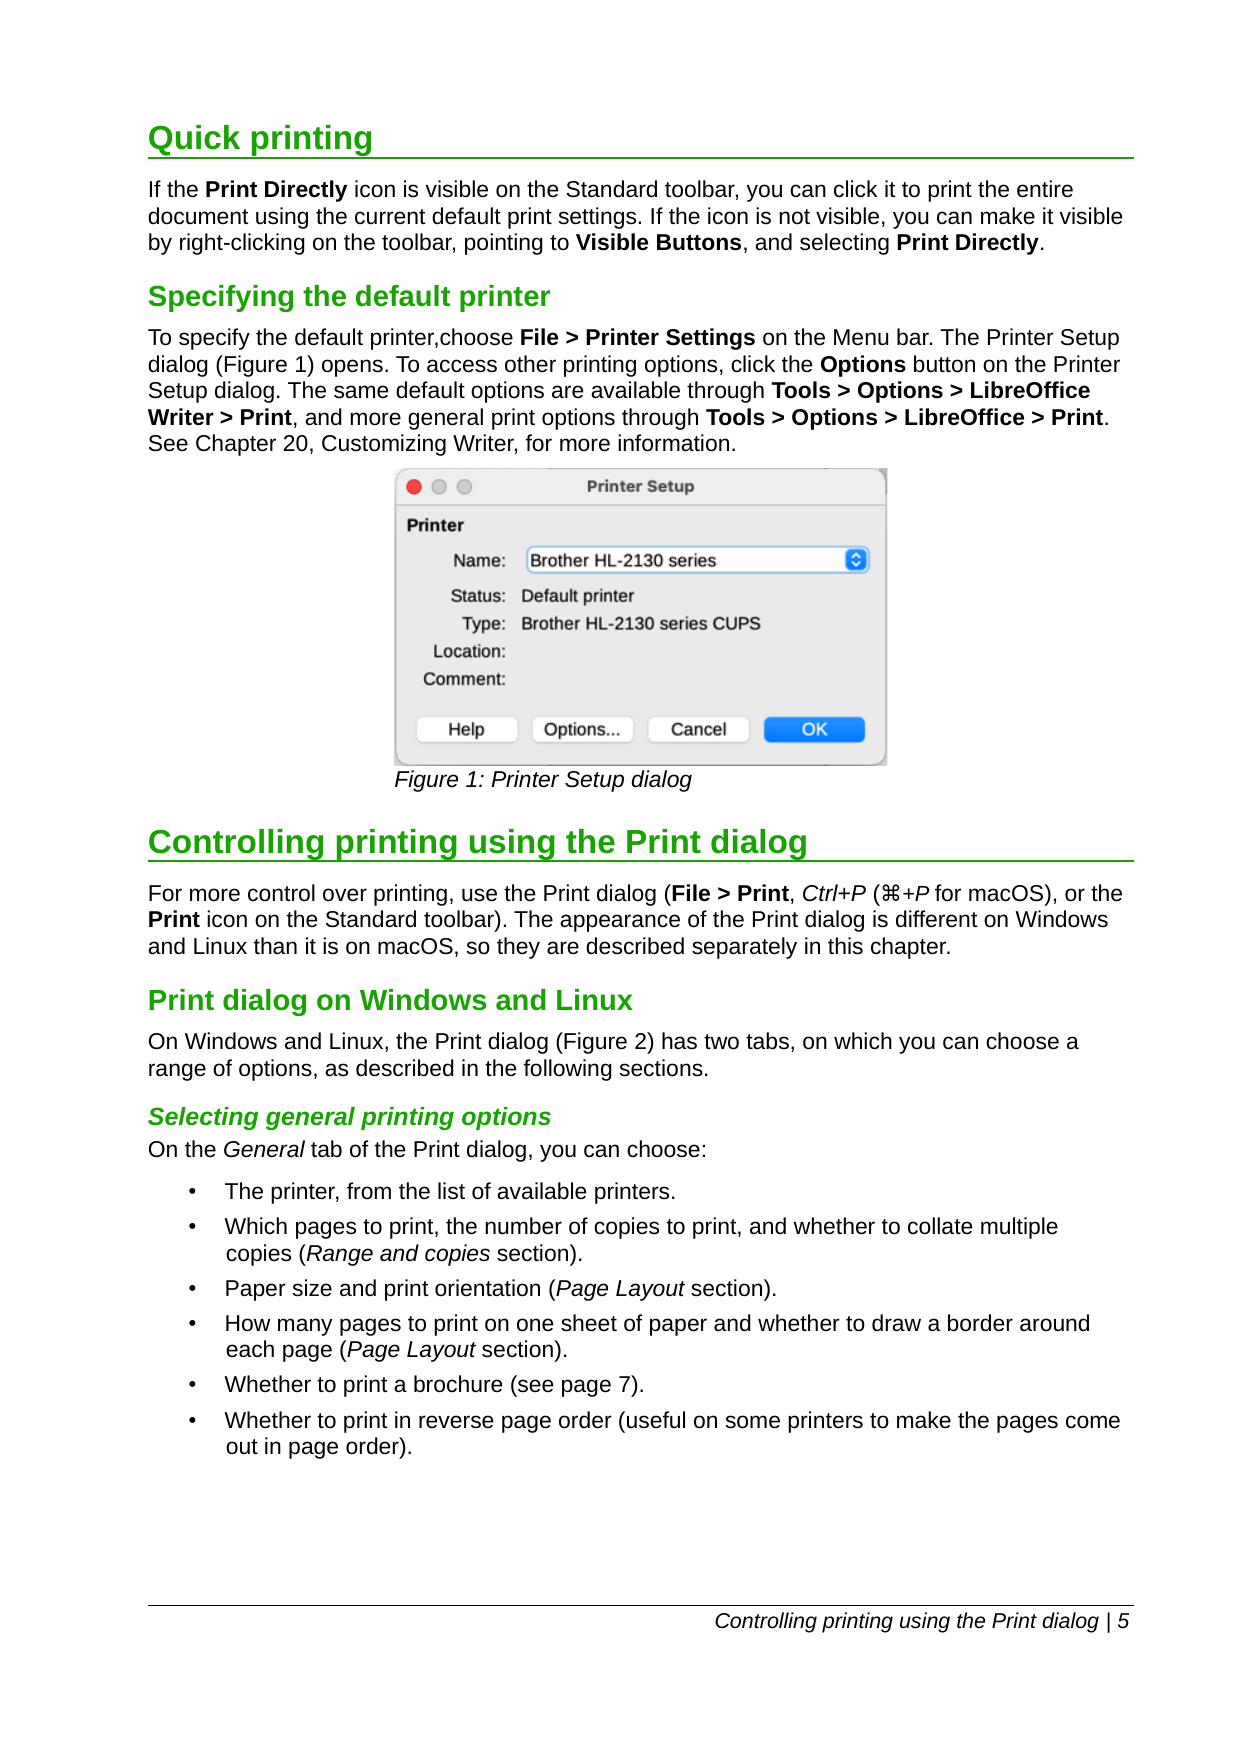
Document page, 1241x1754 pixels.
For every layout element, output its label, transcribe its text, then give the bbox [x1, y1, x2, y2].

list Paper size and print orientation (Page Layout section). [185, 1272, 1134, 1301]
picture [394, 468, 888, 766]
list Whether to print a brochure (see page 9). [185, 1368, 1134, 1398]
subtitle Quick printing [148, 118, 1134, 157]
list Which pages to print, the number of copies to print, and whether to collate multiple copies (Range and copies section). [185, 1210, 1134, 1266]
text If the Print Directly icon is visible on the Standard toolbar, you can click it to print the entire document using the current default print settings. If the icon is not visible, you can make it visible by right-clicking on the toolbar, pointing to Visible Buttons, and selecting Print Directly. [148, 176, 1134, 255]
list On the General tab of the Print dialog, you can choose: [148, 1136, 1134, 1162]
list How many pages to print on one sheet of paper and whether to draw a border around each page (Page Layout section). [185, 1307, 1134, 1363]
subtitle Controlling printing using the Print dialog [148, 822, 1134, 860]
text For more control over printing, use the Print dialog (File > Print, Ctrl+P (⌘+P for macOS), or the Print icon on the Standard toolbar). The appearance of the Print dialog is different on Windows and Linux than it is on macOS, so they are described separately in this chapter. [148, 880, 1134, 959]
text On Windows and Linux, the Print dialog (Figure 2) has two tabs, on which you can choose a range of options, as described in the following sections. [148, 1028, 1134, 1081]
list Whether to print in reverse page order (useful on some printers to make the pages come out in page order). [185, 1404, 1134, 1462]
list The printer, from the list of available printers. [185, 1175, 1134, 1204]
subtitle Print dialog on Windows and Linux [148, 983, 1134, 1016]
text To specify the default printer,choose File > Printer Settings on the Menu bar. The Printer Setup dialog (Figure 1) opens. To access other printing options, click the Options button on the Printer Setup dialog. The same default options are available through Tools > Options > LibreOffice Writer > Print, and more general print options through Tools > Options > LibreOffice > Print. See Chapter 20, Customizing Writer, for more information. [148, 324, 1134, 456]
subtitle Selecting general printing options [148, 1101, 1134, 1130]
text Figure 1: Printer Setup dialog [394, 766, 887, 792]
subtitle Specifying the default printer [148, 279, 1134, 313]
